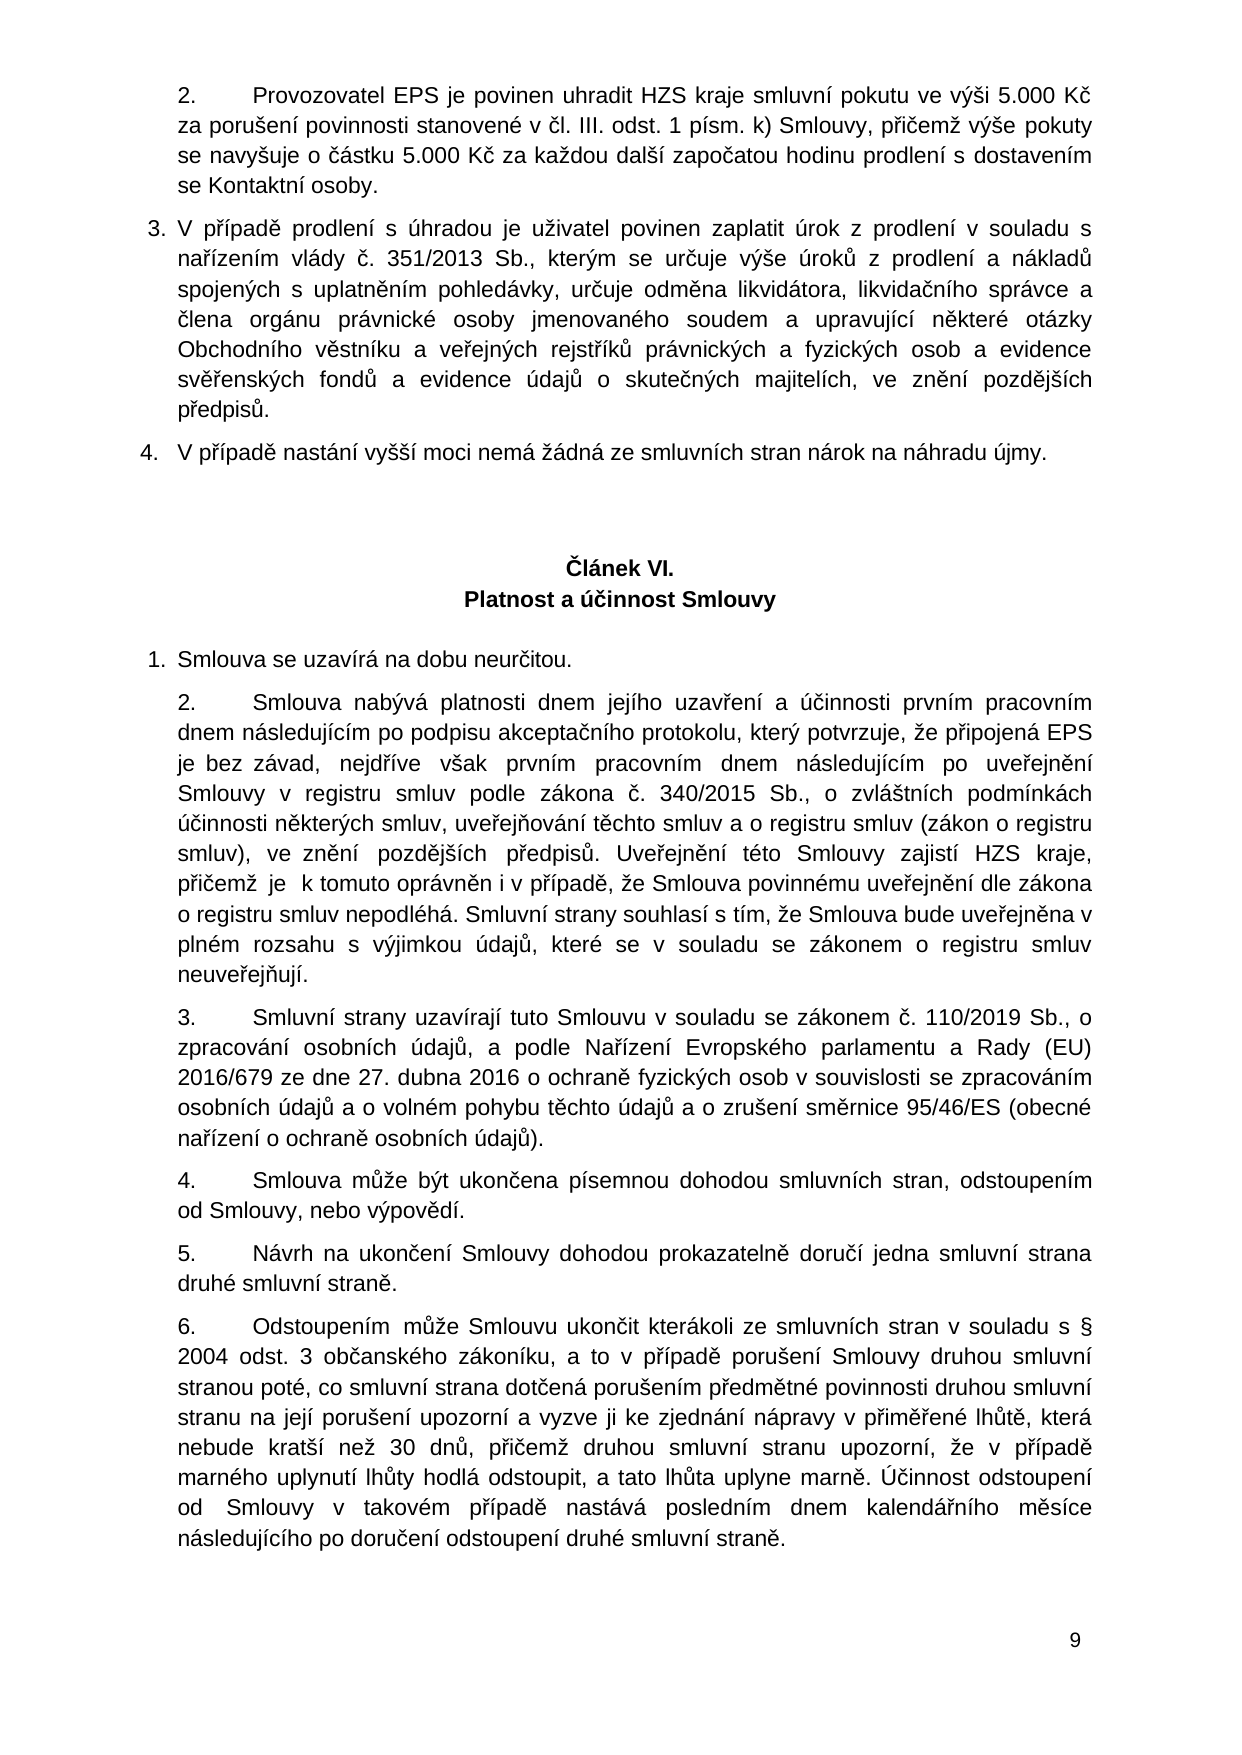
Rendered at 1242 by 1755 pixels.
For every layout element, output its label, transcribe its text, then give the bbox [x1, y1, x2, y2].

list Smluvní strany uzavírají tuto Smlouvu v souladu se zákonem č. 110/2019 Sb., o zpracování osobních údajů, a podle Nařízení Evropského parlamentu a Rady (EU) 2016/679 ze dne 27. dubna 2016 o ochraně fyzických osob v souvislosti se zpracováním osobních údajů a o volném pohybu těchto údajů a o zrušení směrnice 95/46/ES (obecné nařízení o ochraně osobních údajů). [177, 1004, 1092, 1151]
subtitle Článek VI. [131, 555, 1109, 582]
list Odstoupením může Smlouvu ukončit kterákoli ze smluvních stran v souladu s § 2004 odst. 3 občanského zákoníku, a to v případě porušení Smlouvy druhou smluvní stranou poté, co smluvní strana dotčená porušením předmětné povinnosti druhou smluvní stranu na její porušení upozorní a vyzve ji ke zjednání nápravy v přiměřené lhůtě, která nebude kratší než 30 dnů, přičemž druhou smluvní stranu upozorní, že v případě marného uplynutí lhůty hodlá odstoupit, a tato lhůta uplyne marně. Účinnost odstoupení od Smlouvy v takovém případě nastává posledním dnem kalendářního měsíce následujícího po doručení odstoupení druhé smluvní straně. [177, 1313, 1092, 1551]
list Provozovatel EPS je povinen uhradit HZS kraje smluvní pokutu ve výši 5.000 Kč za porušení povinnosti stanovené v čl. III. odst. 1 písm. k) Smlouvy, přičemž výše pokuty se navyšuje o částku 5.000 Kč za každou další započatou hodinu prodlení s dostavením se Kontaktní osoby. [177, 82, 1092, 199]
text Platnost a účinnost Smlouvy [131, 586, 1109, 612]
list V případě prodlení s úhradou je uživatel povinen zaplatit úrok z prodlení v souladu s nařízením vlády č. 351/2013 Sb., kterým se určuje výše úroků z prodlení a nákladů spojených s uplatněním pohledávky, určuje odměna likvidátora, likvidačního správce a člena orgánu právnické osoby jmenovaného soudem a upravující některé otázky Obchodního věstníku a veřejných rejstříků právnických a fyzických osob a evidence svěřenských fondů a evidence údajů o skutečných majitelích, ve znění pozdějších předpisů. [147, 215, 1093, 423]
list Smlouva může být ukončena písemnou dohodou smluvních stran, odstoupením od Smlouvy, nebo výpovědí. [177, 1167, 1093, 1224]
list V případě nastání vyšší moci nemá žádná ze smluvních stran nárok na náhradu újmy. [140, 439, 1109, 465]
list Smlouva nabývá platnosti dnem jejího uzavření a účinnosti prvním pracovním dnem následujícím po podpisu akceptačního protokolu, který potvrzuje, že připojená EPS je bez závad, nejdříve však prvním pracovním dnem následujícím po uveřejnění Smlouvy v registru smluv podle zákona č. 340/2015 Sb., o zvláštních podmínkách účinnosti některých smluv, uveřejňování těchto smluv a o registru smluv (zákon o registru smluv), ve znění pozdějších předpisů. Uveřejnění této Smlouvy zajistí HZS kraje, přičemž je k tomuto oprávněn i v případě, že Smlouva povinnému uveřejnění dle zákona o registru smluv nepodléhá. Smluvní strany souhlasí s tím, že Smlouva bude uveřejněna v plném rozsahu s výjimkou údajů, které se v souladu se zákonem o registru smluv neuveřejňují. [177, 689, 1093, 987]
list Návrh na ukončení Smlouvy dohodou prokazatelně doručí jedna smluvní strana druhé smluvní straně. [177, 1240, 1092, 1297]
list Smlouva se uzavírá na dobu neurčitou. [147, 646, 1109, 673]
